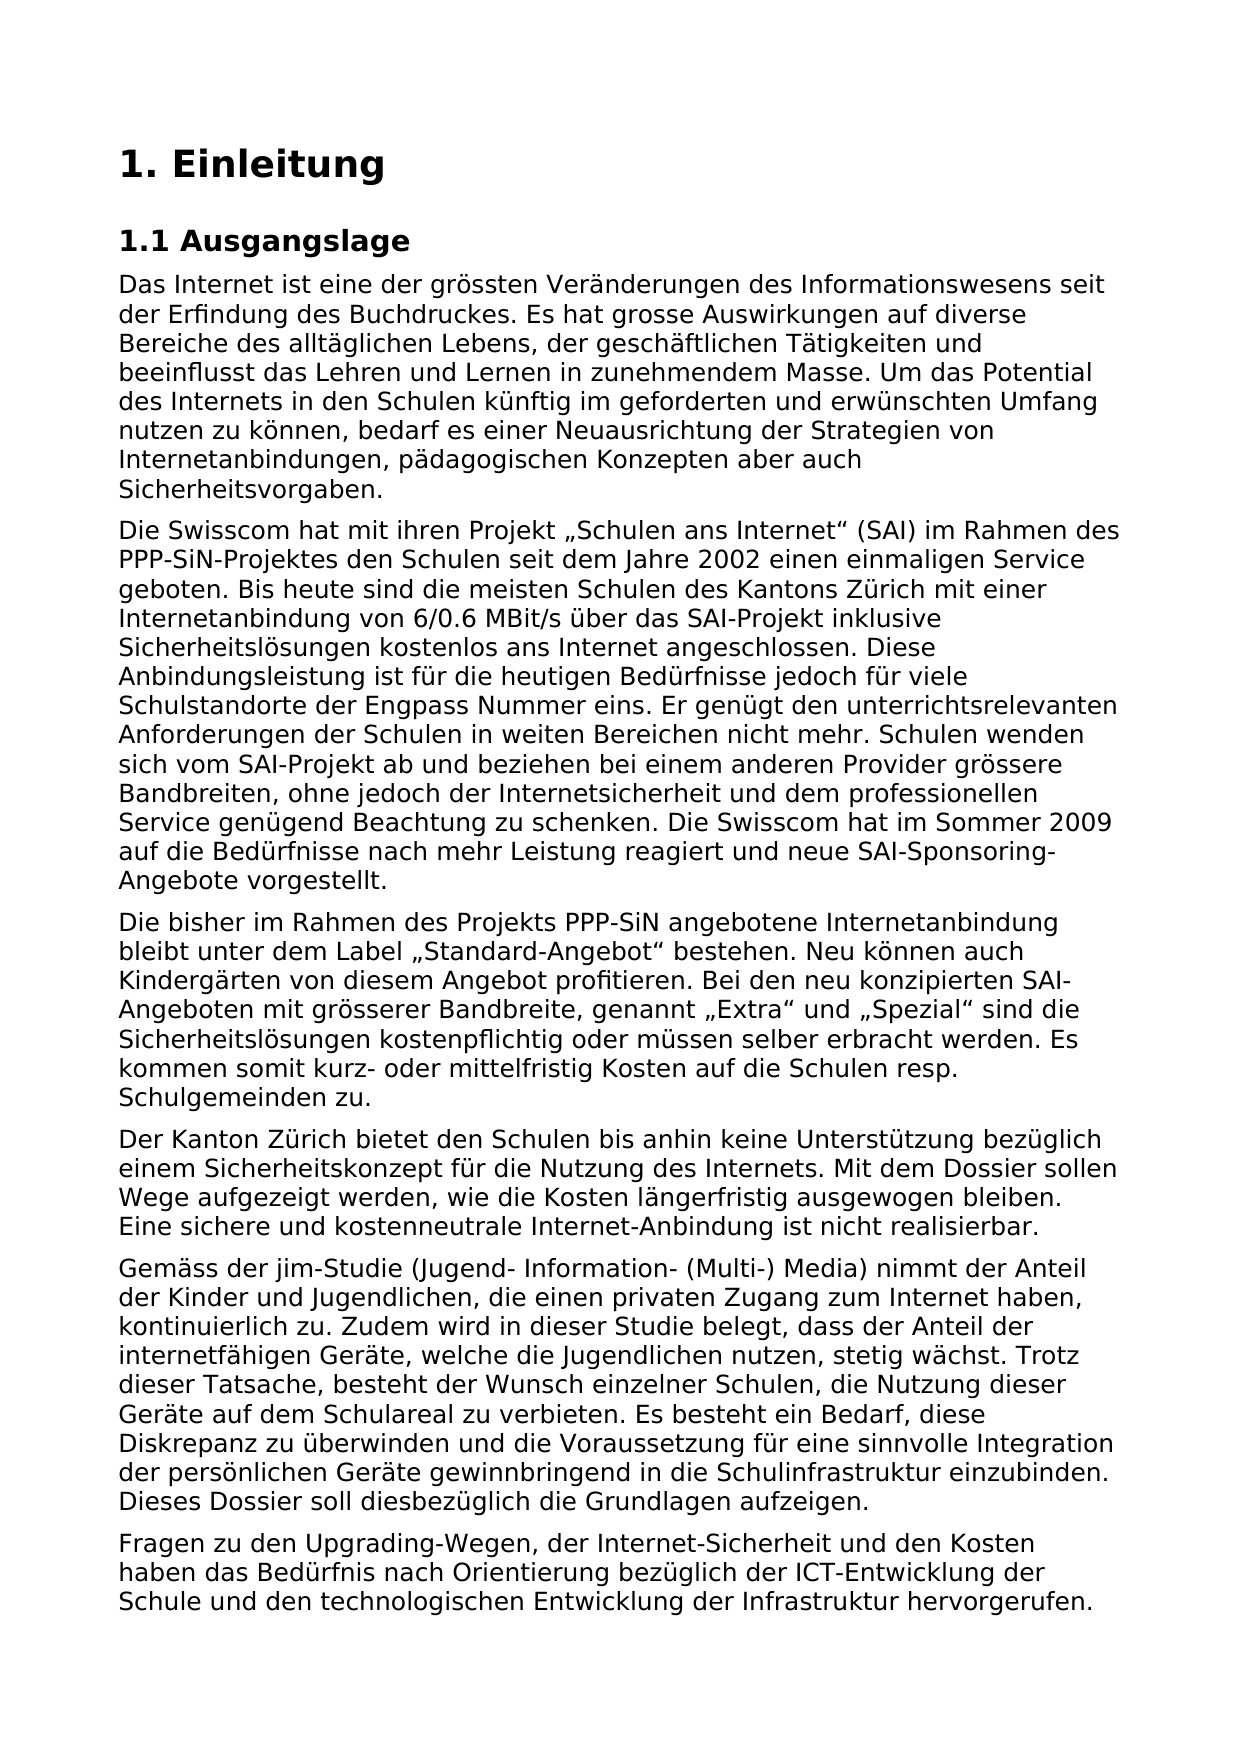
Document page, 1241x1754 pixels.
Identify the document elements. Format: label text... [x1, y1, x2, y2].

subtitle 1. Einleitung [118, 143, 1122, 187]
text Die Swisscom hat mit ihren Projekt „Schulen ans Internet“ (SAI) im Rahmen des PPP-SiN-Projektes den Schulen seit dem Jahre 2002 einen einmaligen Service geboten. Bis heute sind die meisten Schulen des Kantons Zürich mit einer Internetanbindung von 6/0.6 MBit/s über das SAI-Projekt inklusive Sicherheitslösungen kostenlos ans Internet angeschlossen. Diese Anbindungsleistung ist für die heutigen Bedürfnisse jedoch für viele Schulstandorte der Engpass Nummer eins. Er genügt den unterrichtsrelevanten Anforderungen der Schulen in weiten Bereichen nicht mehr. Schulen wenden sich vom SAI-Projekt ab und beziehen bei einem anderen Provider grössere Bandbreiten, ohne jedoch der Internetsicherheit und dem professionellen Service genügend Beachtung zu schenken. Die Swisscom hat im Sommer 2009 auf die Bedürfnisse nach mehr Leistung reagiert und neue SAI-Sponsoring-Angebote vorgestellt. [118, 517, 1122, 896]
text Fragen zu den Upgrading-Wegen, der Internet-Sicherheit und den Kosten haben das Bedürfnis nach Orientierung bezüglich der ICT-Entwicklung der Schule und den technologischen Entwicklung der Infrastruktur hervorgerufen. [118, 1529, 1122, 1617]
text Die bisher im Rahmen des Projekts PPP-SiN angebotene Internetanbindung bleibt unter dem Label „Standard-Angebot“ bestehen. Neu können auch Kindergärten von diesem Angebot profitieren. Bei den neu konzipierten SAI-Angeboten mit grösserer Bandbreite, genannt „Extra“ und „Spezial“ sind die Sicherheitslösungen kostenpflichtig oder müssen selber erbracht werden. Es kommen somit kurz- oder mittelfristig Kosten auf die Schulen resp. Schulgemeinden zu. [118, 908, 1122, 1112]
text Der Kanton Zürich bietet den Schulen bis anhin keine Unterstützung bezüglich einem Sicherheitskonzept für die Nutzung des Internets. Mit dem Dossier sollen Wege aufgezeigt werden, wie die Kosten längerfristig ausgewogen bleiben. Eine sichere und kostenneutrale Internet-Anbindung ist nicht realisierbar. [118, 1125, 1122, 1242]
text Das Internet ist eine der grössten Veränderungen des Informationswesens seit der Erfindung des Buchdruckes. Es hat grosse Auswirkungen auf diverse Bereiche des alltäglichen Lebens, der geschäftlichen Tätigkeiten und beeinflusst das Lehren und Lernen in zunehmendem Masse. Um das Potential des Internets in den Schulen künftig im geforderten und erwünschten Umfang nutzen zu können, bedarf es einer Neuausrichtung der Strategien von Internetanbindungen, pädagogischen Konzepten aber auch Sicherheitsvorgaben. [118, 271, 1122, 504]
subtitle 1.1 Ausgangslage [118, 224, 1122, 258]
text Gemäss der jim-Studie (Jugend- Information- (Multi-) Media) nimmt der Anteil der Kinder und Jugendlichen, die einen privaten Zugang zum Internet haben, kontinuierlich zu. Zudem wird in dieser Studie belegt, dass der Anteil der internetfähigen Geräte, welche die Jugendlichen nutzen, stetig wächst. Trotz dieser Tatsache, besteht der Wunsch einzelner Schulen, die Nutzung dieser Geräte auf dem Schulareal zu verbieten. Es besteht ein Bedarf, diese Diskrepanz zu überwinden und die Voraussetzung für eine sinnvolle Integration der persönlichen Geräte gewinnbringend in die Schulinfrastruktur einzubinden. Dieses Dossier soll diesbezüglich die Grundlagen aufzeigen. [118, 1254, 1122, 1517]
